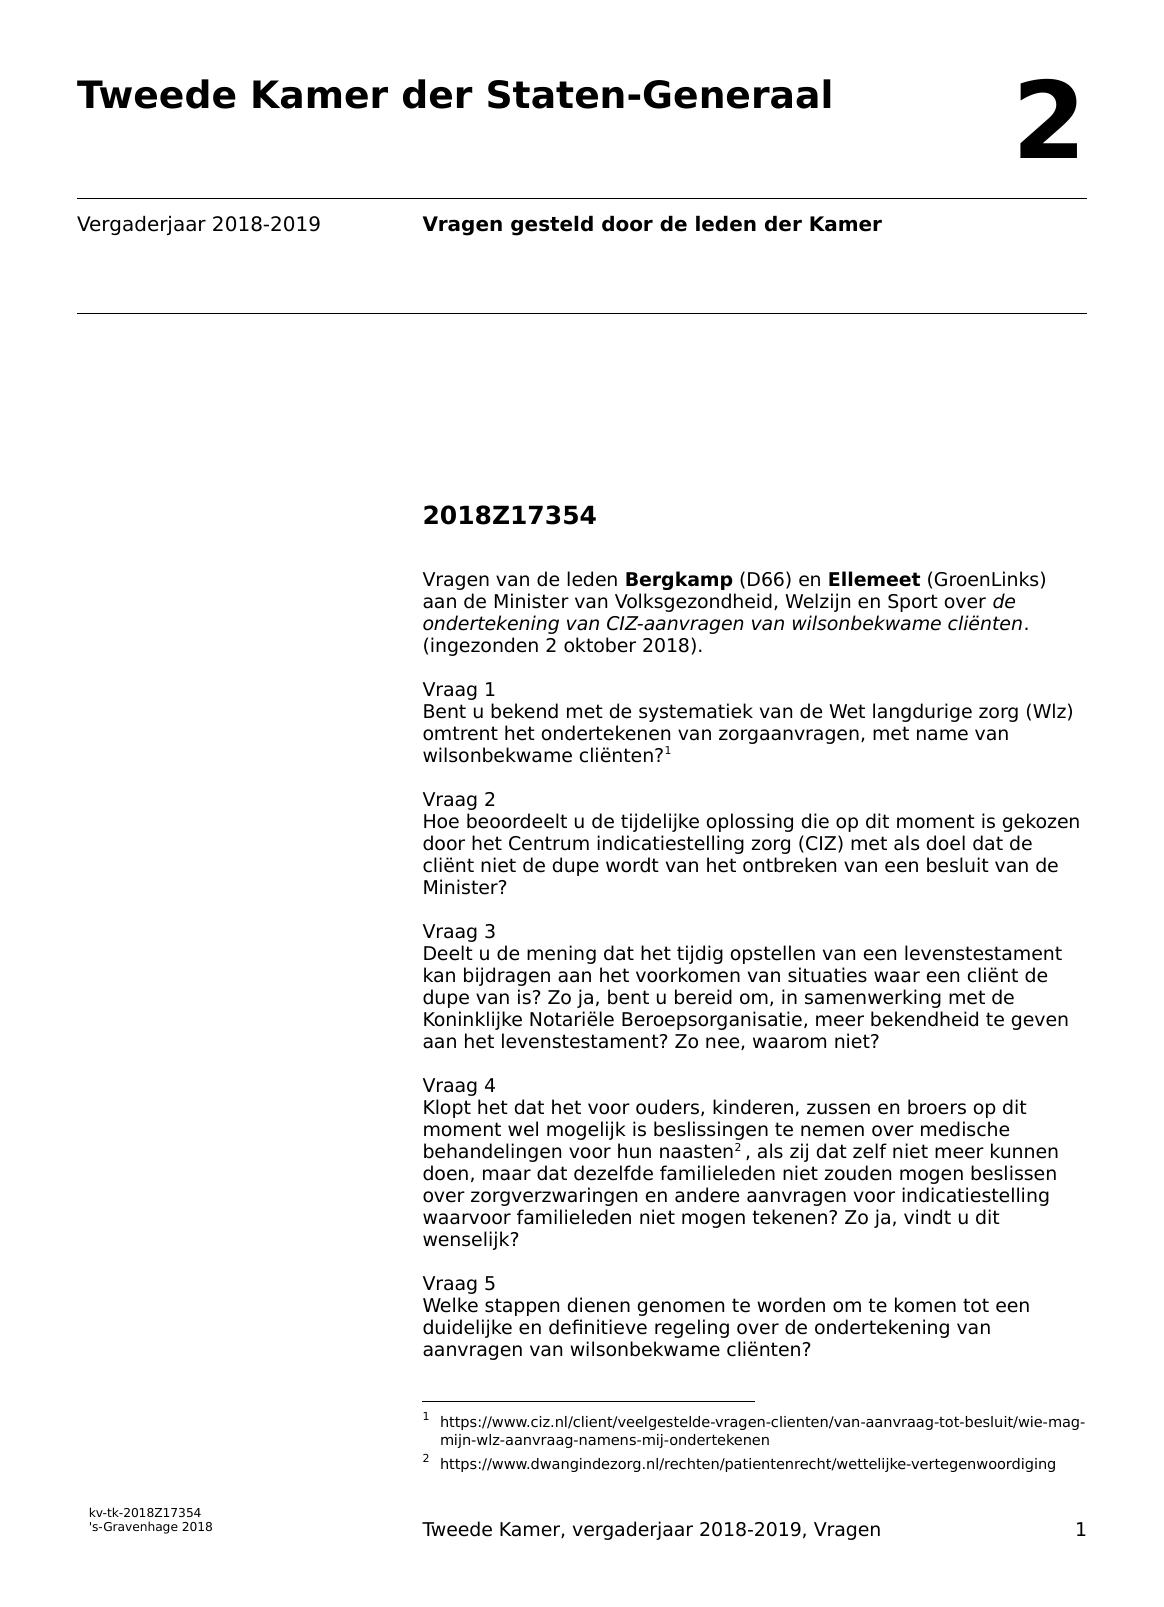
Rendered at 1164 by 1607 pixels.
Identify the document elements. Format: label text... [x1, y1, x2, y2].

text Vraag 1 [422, 679, 1087, 701]
text https://www.ciz.nl/client/veelgestelde-vragen-clienten/van-aanvraag-tot-besluit/wie-mag-mijn-wlz-aanvraag-namens-mij-ondertekenen [422, 1410, 1087, 1449]
text Hoe beoordeelt u de tijdelijke oplossing die op dit moment is gekozen door het Centrum indicatiestelling zorg (CIZ) met als doel dat de cliënt niet de dupe wordt van het ontbreken van een besluit van de Minister? [422, 811, 1087, 899]
text Deelt u de mening dat het tijdig opstellen van een levenstestament kan bijdragen aan het voorkomen van situaties waar een cliënt de dupe van is? Zo ja, bent u bereid om, in samenwerking met de Koninklijke Notariële Beroepsorganisatie, meer bekendheid te geven aan het levenstestament? Zo nee, waarom niet? [422, 943, 1087, 1053]
table_cell Vergaderjaar 2018-2019 [77, 199, 422, 313]
text Vragen van de leden Bergkamp (D66) en Ellemeet (GroenLinks) aan de Minister van Volksgezondheid, Welzijn en Sport over de ondertekening van CIZ-aanvragen van wilsonbekwame cliënten. (ingezonden 2 oktober 2018). [422, 569, 1087, 657]
text kv-tk-2018Z17354 [88, 1506, 323, 1520]
table_cell Vragen gesteld door de leden der Kamer [422, 199, 1087, 313]
text Vraag 2 [422, 789, 1087, 811]
text Vraag 5 [422, 1273, 1087, 1295]
table_header 2 [886, 59, 1087, 198]
text 's-Gravenhage 2018 [88, 1520, 323, 1534]
text https://www.dwangindezorg.nl/rechten/patientenrecht/wettelijke-vertegenwoordiging [422, 1452, 1087, 1474]
text Vraag 4 [422, 1075, 1087, 1097]
text Klopt het dat het voor ouders, kinderen, zussen en broers op dit moment wel mogelijk is beslissingen te nemen over medische behandelingen voor hun naasten, als zij dat zelf niet meer kunnen doen, maar dat dezelfde familieleden niet zouden mogen beslissen over zorgverzwaringen en andere aanvragen voor indicatiestelling waarvoor familieleden niet mogen tekenen? Zo ja, vindt u dit wenselijk? [422, 1097, 1087, 1251]
text Welke stappen dienen genomen te worden om te komen tot een duidelijke en definitieve regeling over de ondertekening van aanvragen van wilsonbekwame cliënten? [422, 1295, 1087, 1361]
text 2018Z17354 [422, 501, 1087, 531]
text Bent u bekend met de systematiek van de Wet langdurige zorg (Wlz) omtrent het ondertekenen van zorgaanvragen, met name van wilsonbekwame cliënten? [422, 701, 1087, 767]
text Vraag 3 [422, 921, 1087, 943]
table_header Tweede Kamer der Staten-Generaal [77, 59, 886, 198]
